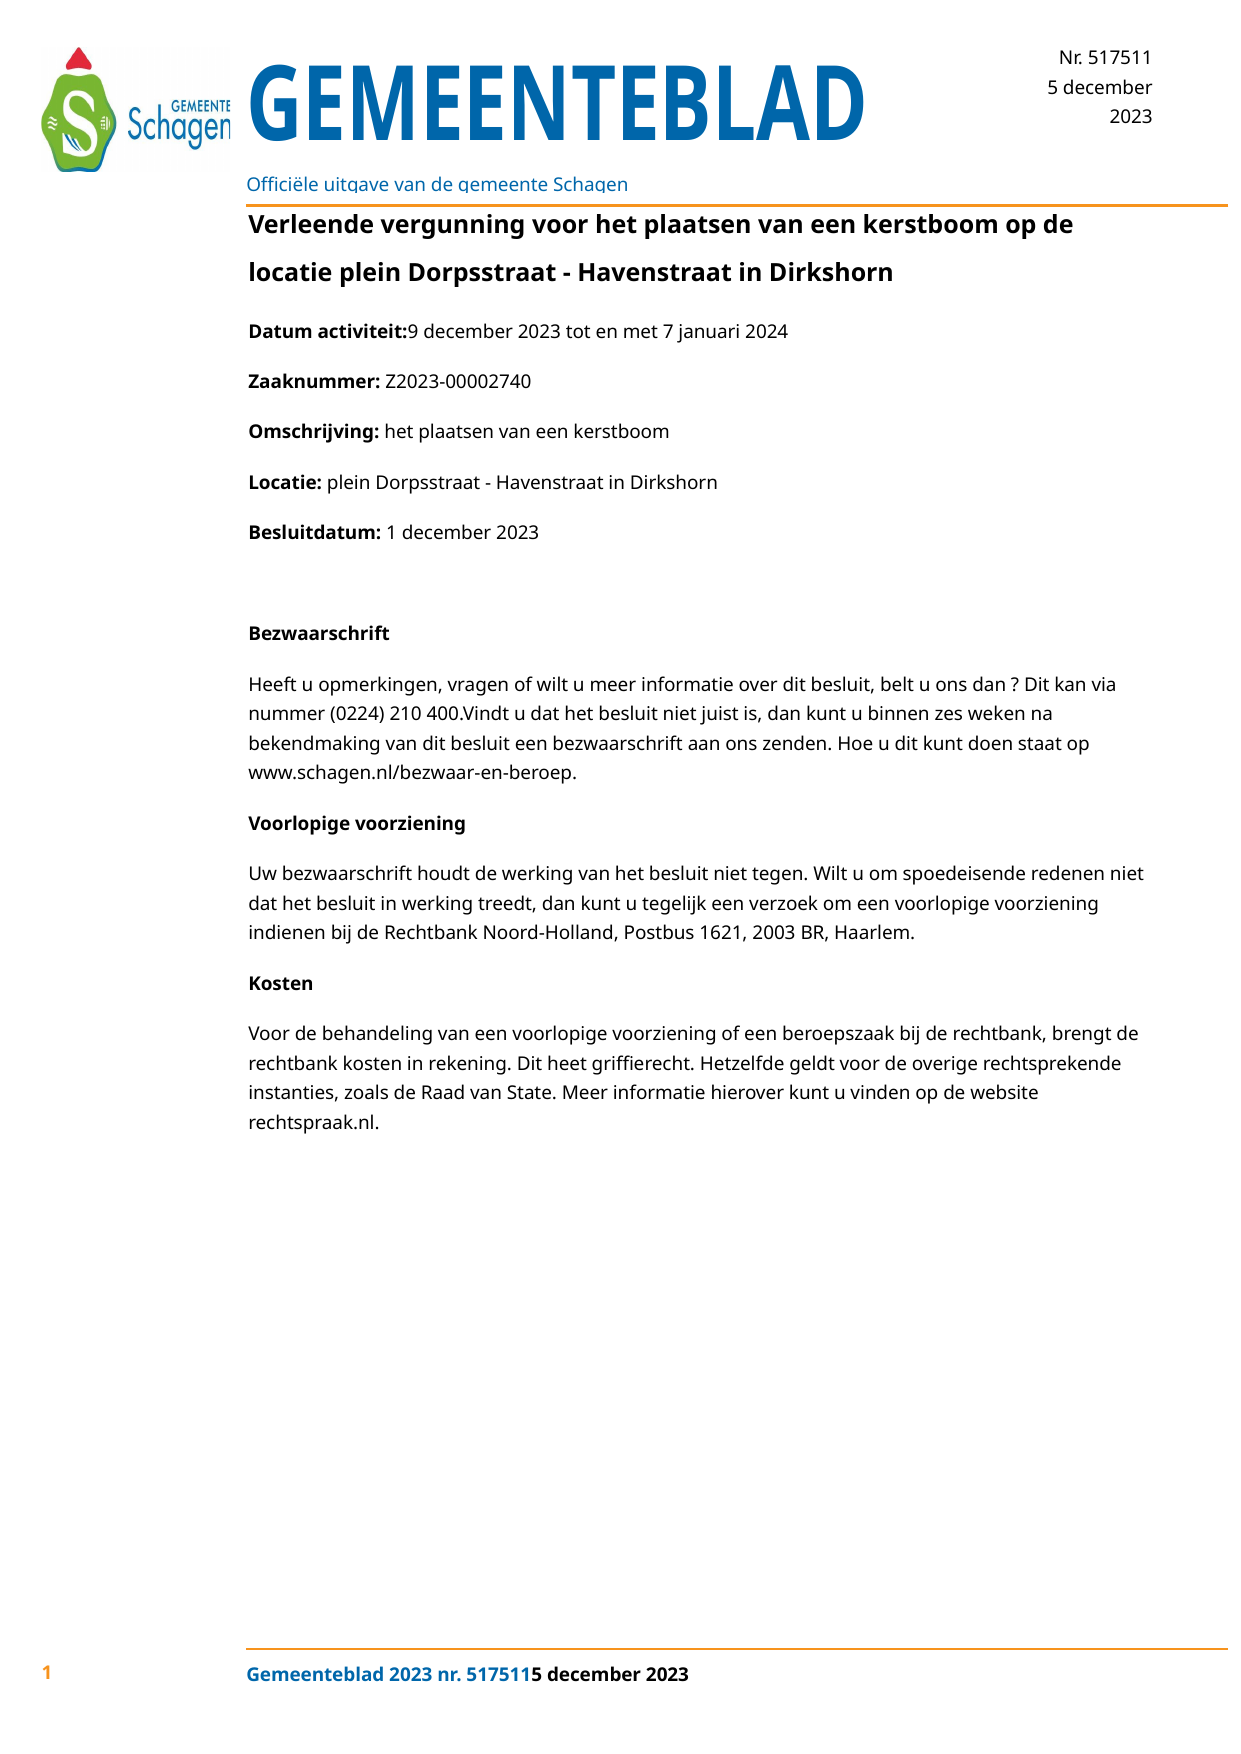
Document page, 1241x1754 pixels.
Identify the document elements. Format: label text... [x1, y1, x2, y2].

text Voorlopige voorziening [248, 810, 1152, 836]
text Zaaknummer: Z2023-00002740 [248, 368, 1152, 394]
text Verleende vergunning voor het plaatsen van een kerstboom op de locatie plein Dorpsstraat - Havenstraat in Dirkshorn [248, 207, 1152, 288]
text Locatie: plein Dorpsstraat - Havenstraat in Dirkshorn [248, 469, 1152, 495]
text Voor de behandeling van een voorlopige voorziening of een beroepszaak bij de rechtbank, brengt de rechtbank kosten in rekening. Dit heet griffierecht. Hetzelfde geldt voor de overige rechtsprekende instanties, zoals de Raad van State. Meer informatie hierover kunt u vinden op de website rechtspraak.nl. [248, 1020, 1152, 1135]
text Besluitdatum: 1 december 2023 [248, 519, 1152, 545]
picture [41, 47, 231, 172]
text Uw bezwaarschrift houdt de werking van het besluit niet tegen. Wilt u om spoedeisende redenen niet dat het besluit in werking treedt, dan kunt u tegelijk een verzoek om een voorlopige voorziening indienen bij de Rechtbank Noord-Holland, Postbus 1621, 2003 BR, Haarlem. [248, 860, 1152, 945]
text Heeft u opmerkingen, vragen of wilt u meer informatie over dit besluit, belt u ons dan ? Dit kan via nummer (0224) 210 400.Vindt u dat het besluit niet juist is, dan kunt u binnen zes weken na bekendmaking van dit besluit een bezwaarschrift aan ons zenden. Hoe u dit kunt doen staat op www.schagen.nl/bezwaar-en-beroep. [248, 671, 1152, 785]
text Omschrijving: het plaatsen van een kerstboom [248, 419, 1152, 444]
text Datum activiteit:9 december 2023 tot en met 7 januari 2024 [248, 318, 1152, 344]
text Bezwaarschrift [248, 620, 1152, 646]
text Kosten [248, 970, 1152, 996]
